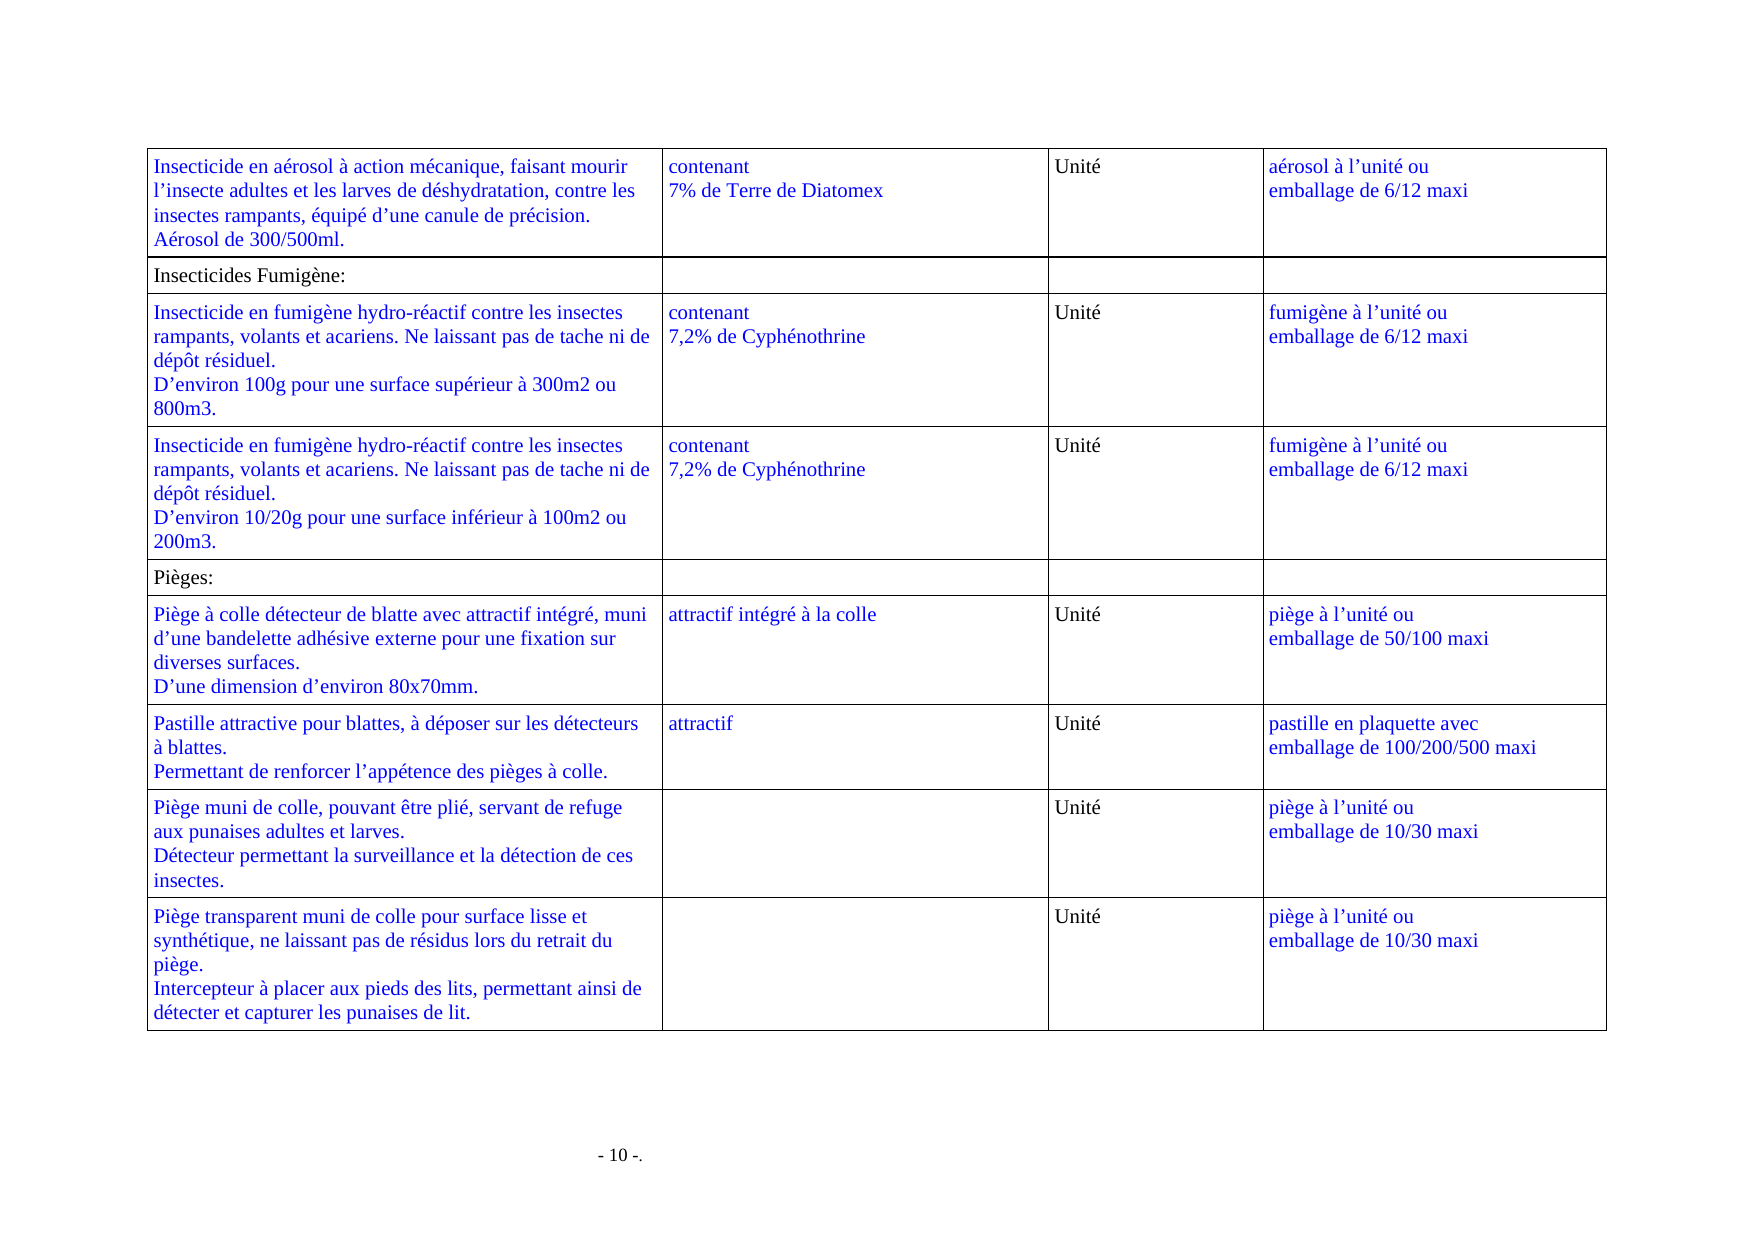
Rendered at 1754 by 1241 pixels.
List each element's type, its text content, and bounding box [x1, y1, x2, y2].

table_cell piège à l’unité ou emballage de 10/30 maxi [1264, 898, 1606, 1030]
table_cell piège à l’unité ou emballage de 10/30 maxi [1264, 790, 1606, 897]
table_cell Unité [1049, 790, 1263, 897]
table_cell Unité [1049, 596, 1263, 704]
table_cell [1264, 560, 1606, 595]
table_cell contenant 7% de Terre de Diatomex [663, 149, 1048, 256]
table_cell Unité [1049, 705, 1263, 788]
table_cell Unité [1049, 427, 1263, 558]
table_cell Insecticides Fumigène: [148, 258, 662, 293]
table_cell attractif [663, 705, 1048, 788]
table_cell attractif intégré à la colle [663, 596, 1048, 704]
table_cell Unité [1049, 898, 1263, 1030]
table_cell pastille en plaquette avec emballage de 100/200/500 maxi [1264, 705, 1606, 788]
table_cell [1049, 560, 1263, 595]
table_cell Insecticide en fumigène hydro-réactif contre les insectes rampants, volants et acariens. Ne laissant pas de tache ni de dépôt résiduel. D’environ 100g pour une surface supérieur à 300m2 ou 800m3. [148, 294, 662, 426]
table_cell [663, 898, 1048, 1030]
table_cell contenant 7,2% de Cyphénothrine [663, 294, 1048, 426]
table_cell Pastille attractive pour blattes, à déposer sur les détecteurs à blattes. Permettant de renforcer l’appétence des pièges à colle. [148, 705, 662, 788]
table_cell [663, 258, 1048, 293]
table_cell [663, 790, 1048, 897]
table_cell aérosol à l’unité ou emballage de 6/12 maxi [1264, 149, 1606, 256]
table_cell fumigène à l’unité ou emballage de 6/12 maxi [1264, 427, 1606, 558]
table_cell Piège transparent muni de colle pour surface lisse et synthétique, ne laissant pas de résidus lors du retrait du piège. Intercepteur à placer aux pieds des lits, permettant ainsi de détecter et capturer les punaises de lit. [148, 898, 662, 1030]
table_cell Unité [1049, 294, 1263, 426]
table_cell piège à l’unité ou emballage de 50/100 maxi [1264, 596, 1606, 704]
table_cell Insecticide en fumigène hydro-réactif contre les insectes rampants, volants et acariens. Ne laissant pas de tache ni de dépôt résiduel. D’environ 10/20g pour une surface inférieur à 100m2 ou 200m3. [148, 427, 662, 558]
table_cell [1264, 258, 1606, 293]
table_cell fumigène à l’unité ou emballage de 6/12 maxi [1264, 294, 1606, 426]
table_cell Piège à colle détecteur de blatte avec attractif intégré, muni d’une bandelette adhésive externe pour une fixation sur diverses surfaces. D’une dimension d’environ 80x70mm. [148, 596, 662, 704]
table_cell [1049, 258, 1263, 293]
table_cell Unité [1049, 149, 1263, 256]
table_cell contenant 7,2% de Cyphénothrine [663, 427, 1048, 558]
table_cell Insecticide en aérosol à action mécanique, faisant mourir l’insecte adultes et les larves de déshydratation, contre les insectes rampants, équipé d’une canule de précision. Aérosol de 300/500ml. [148, 149, 662, 256]
table_cell [663, 560, 1048, 595]
table_cell Pièges: [148, 560, 662, 595]
table_cell Piège muni de colle, pouvant être plié, servant de refuge aux punaises adultes et larves. Détecteur permettant la surveillance et la détection de ces insectes. [148, 790, 662, 897]
